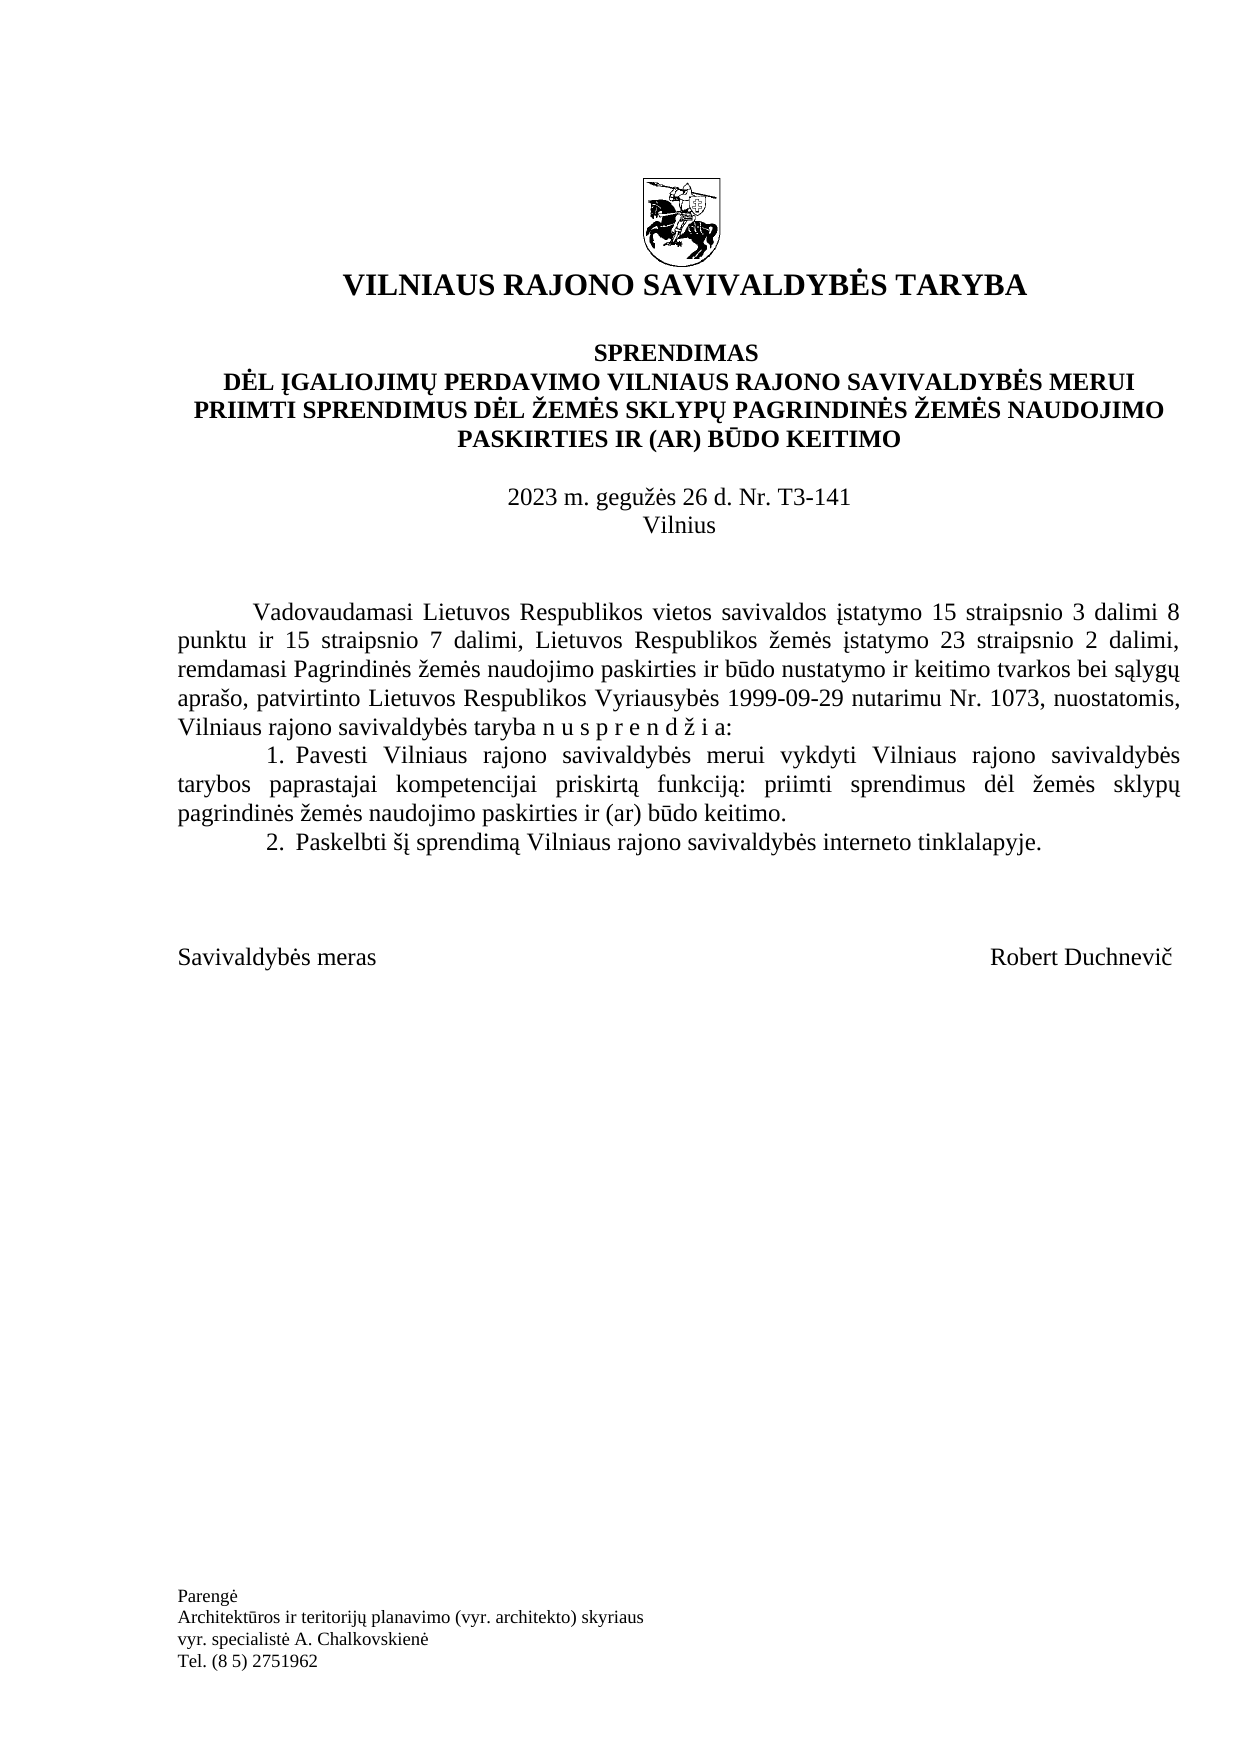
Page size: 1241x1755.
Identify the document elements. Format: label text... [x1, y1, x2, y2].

text Savivaldybės meras Robert Duchnevič [177, 942, 1181, 971]
text 2023 m. gegužės 26 d. Nr. T3-141 [177, 482, 1181, 511]
text VILNIAUS RAJONO SAVIVALDYBĖS TARYBA [192, 266, 1186, 302]
text Vadovaudamasi Lietuvos Respublikos vietos savivaldos įstatymo 15 straipsnio 3 dalimi 8 punktu ir 15 straipsnio 7 dalimi, Lietuvos Respublikos žemės įstatymo 23 straipsnio 2 dalimi, remdamasi Pagrindinės žemės naudojimo paskirties ir būdo nustatymo ir keitimo tvarkos bei sąlygų aprašo, patvirtinto Lietuvos Respublikos Vyriausybės 1999-09-29 nutarimu Nr. 1073, nuostatomis, Vilniaus rajono savivaldybės taryba n u s p r e n d ž i a: [177, 597, 1181, 741]
text SPRENDIMAS [177, 338, 1181, 367]
text 1. Pavesti Vilniaus rajono savivaldybės merui vykdyti Vilniaus rajono savivaldybės tarybos paprastajai kompetencijai priskirtą funkciją: priimti sprendimus dėl žemės sklypų pagrindinės žemės naudojimo paskirties ir (ar) būdo keitimo. [177, 741, 1181, 827]
text 2. Paskelbti šį sprendimą Vilniaus rajono savivaldybės interneto tinklalapyje. [177, 827, 1181, 856]
text DĖL ĮGALIOJIMŲ PERDAVIMO VILNIAUS RAJONO SAVIVALDYBĖS MERUI PRIIMTI SPRENDIMUS DĖL ŽEMĖS SKLYPŲ PAGRINDINĖS ŽEMĖS NAUDOJIMO PASKIRTIES IR (AR) BŪDO KEITIMO [177, 367, 1181, 453]
text Vilnius [177, 511, 1181, 539]
